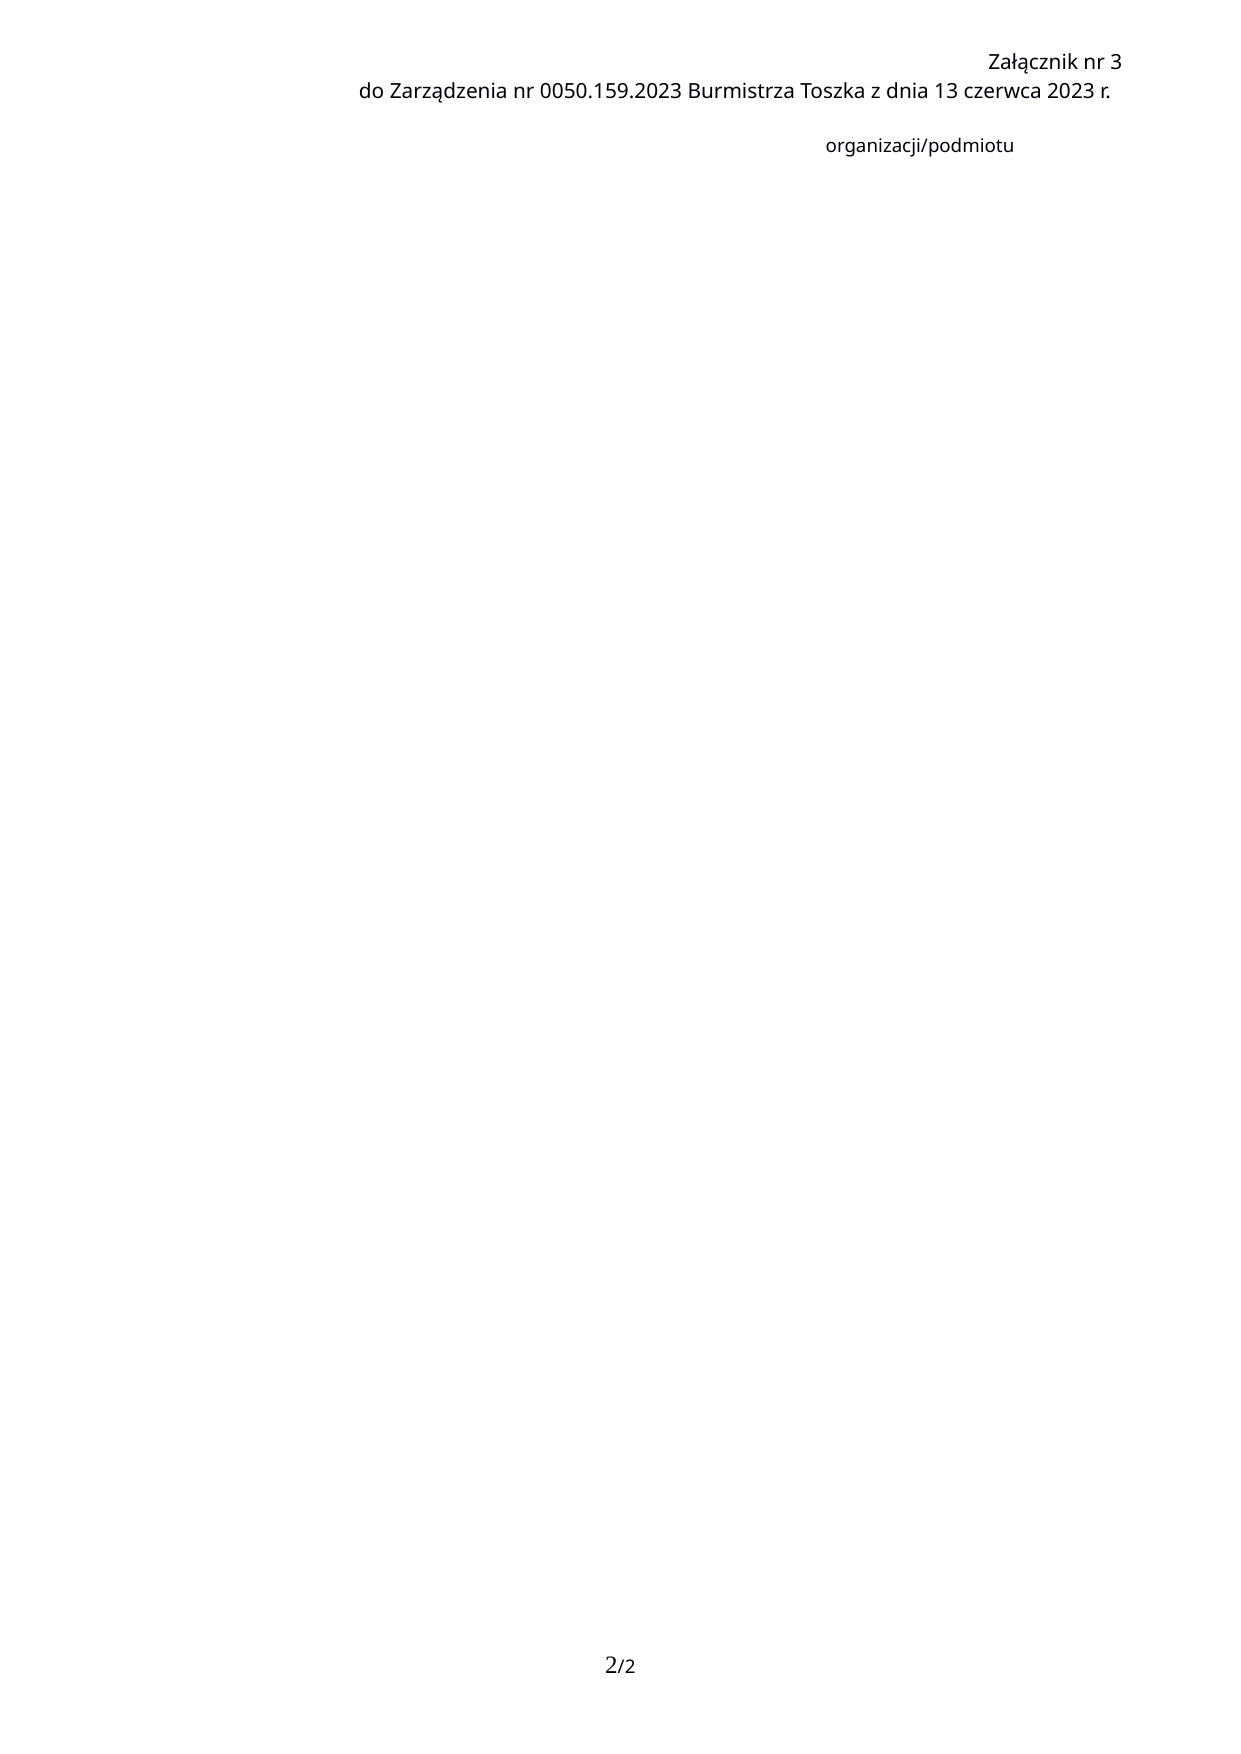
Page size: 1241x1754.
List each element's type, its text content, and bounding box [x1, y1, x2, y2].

text organizacji/podmiotu [118, 133, 1122, 158]
